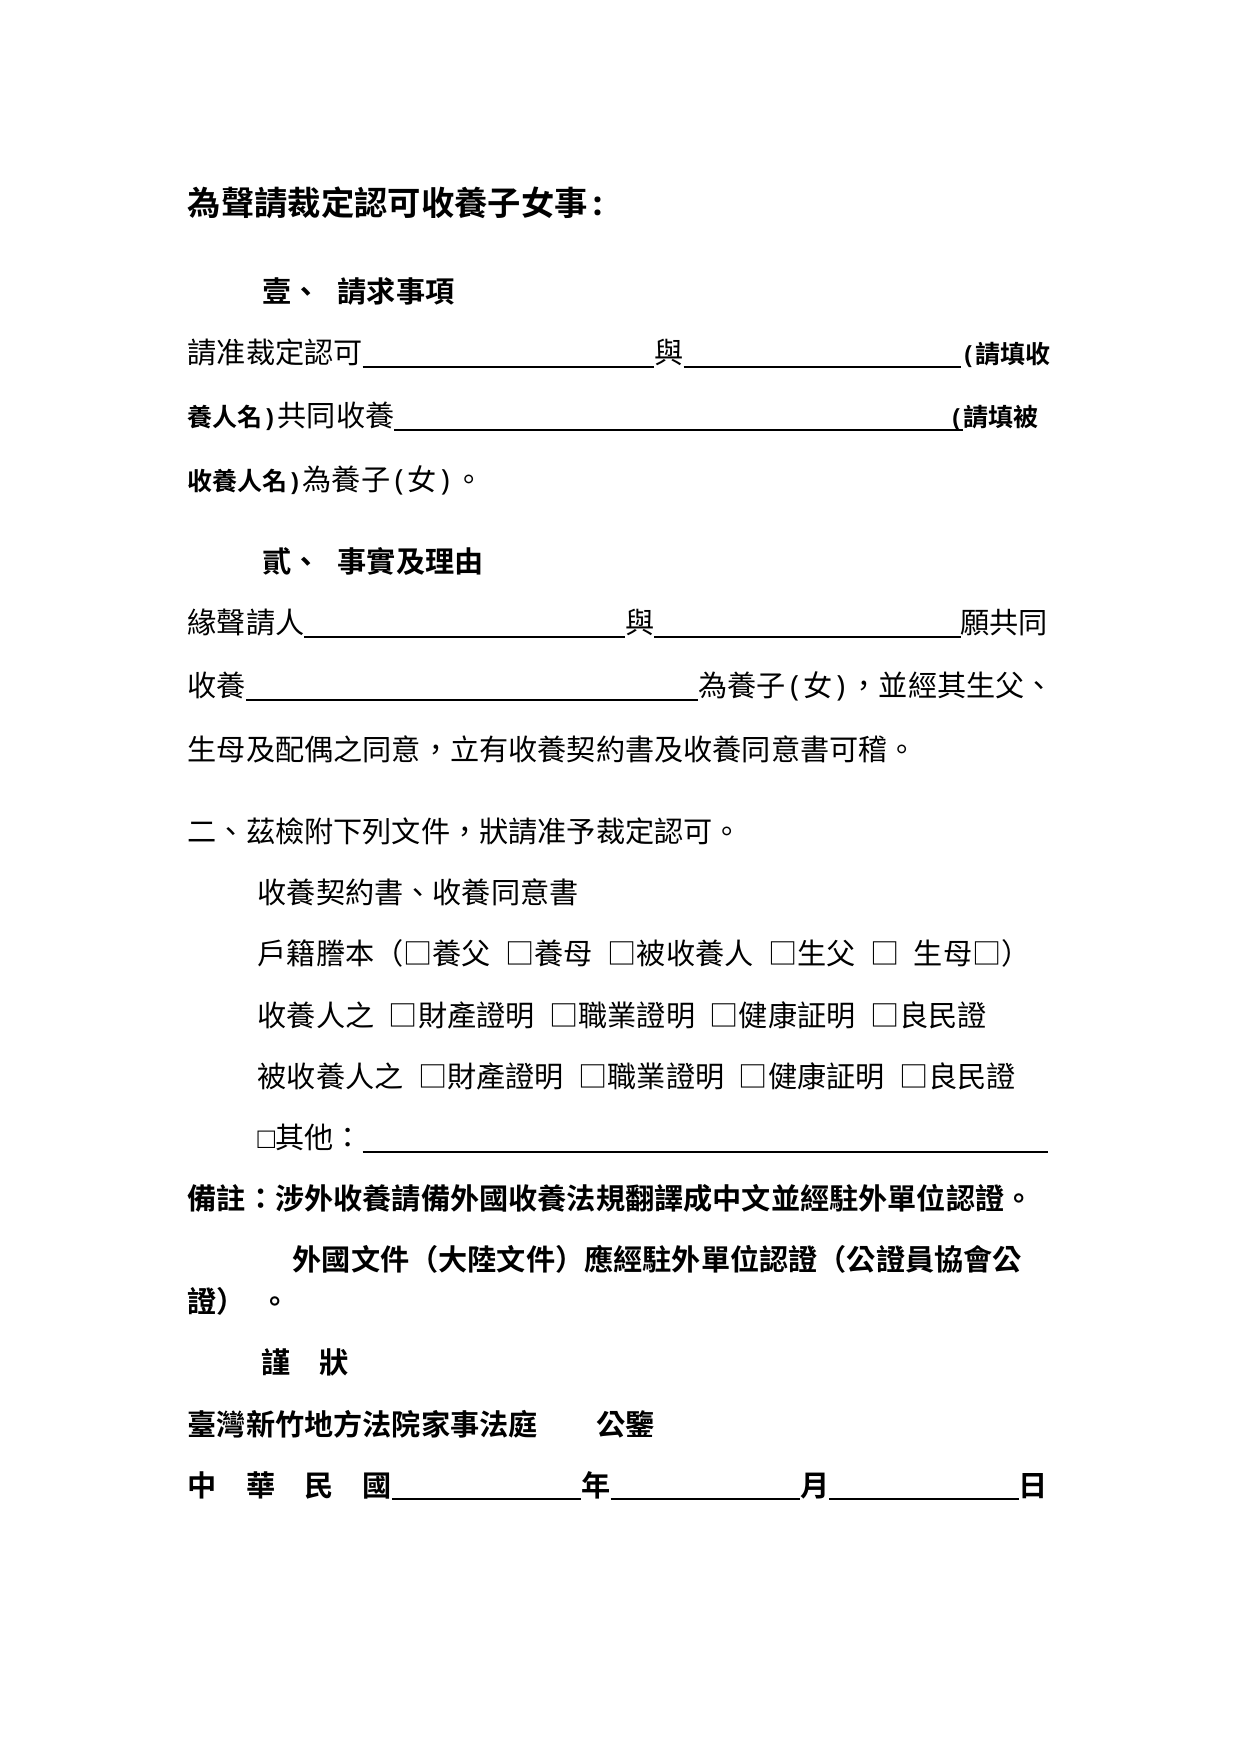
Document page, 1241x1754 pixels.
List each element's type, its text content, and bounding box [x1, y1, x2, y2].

text 收養契約書、收養同意書 [187, 870, 1053, 912]
text 被收養人之 □財產證明 □職業證明 □健康証明 □良民證 [187, 1053, 1053, 1096]
text 謹 狀 [187, 1340, 1053, 1382]
text 緣聲請人 與 願共同收養 為養子(女)，並經其生父、生母及配偶之同意，立有收養契約書及收養同意書可稽。 [187, 599, 1053, 769]
list 事實及理由 [262, 538, 1053, 581]
text 備註：涉外收養請備外國收養法規翻譯成中文並經駐外單位認證。 [187, 1176, 1053, 1218]
text 外國文件（大陸文件）應經駐外單位認證（公證員協會公證） 。 [187, 1237, 1053, 1321]
text 中 華 民 國 年 月 日 [187, 1462, 1053, 1504]
text 為聲請裁定認可收養子女事: [187, 177, 1053, 225]
text 二、茲檢附下列文件，狀請准予裁定認可。 [187, 809, 1053, 851]
text 臺灣新竹地方法院家事法庭 公鑒 [187, 1401, 1053, 1443]
text 請准裁定認可 與 (請填收養人名)共同收養 (請填被收養人名)為養子(女)。 [187, 329, 1053, 499]
text 戶籍謄本（□養父 □養母 □被收養人 □生父 □ 生母□） [187, 931, 1053, 973]
list 請求事項 [262, 268, 1053, 311]
text □其他： [187, 1114, 1053, 1157]
text 收養人之 □財產證明 □職業證明 □健康証明 □良民證 [187, 992, 1053, 1034]
